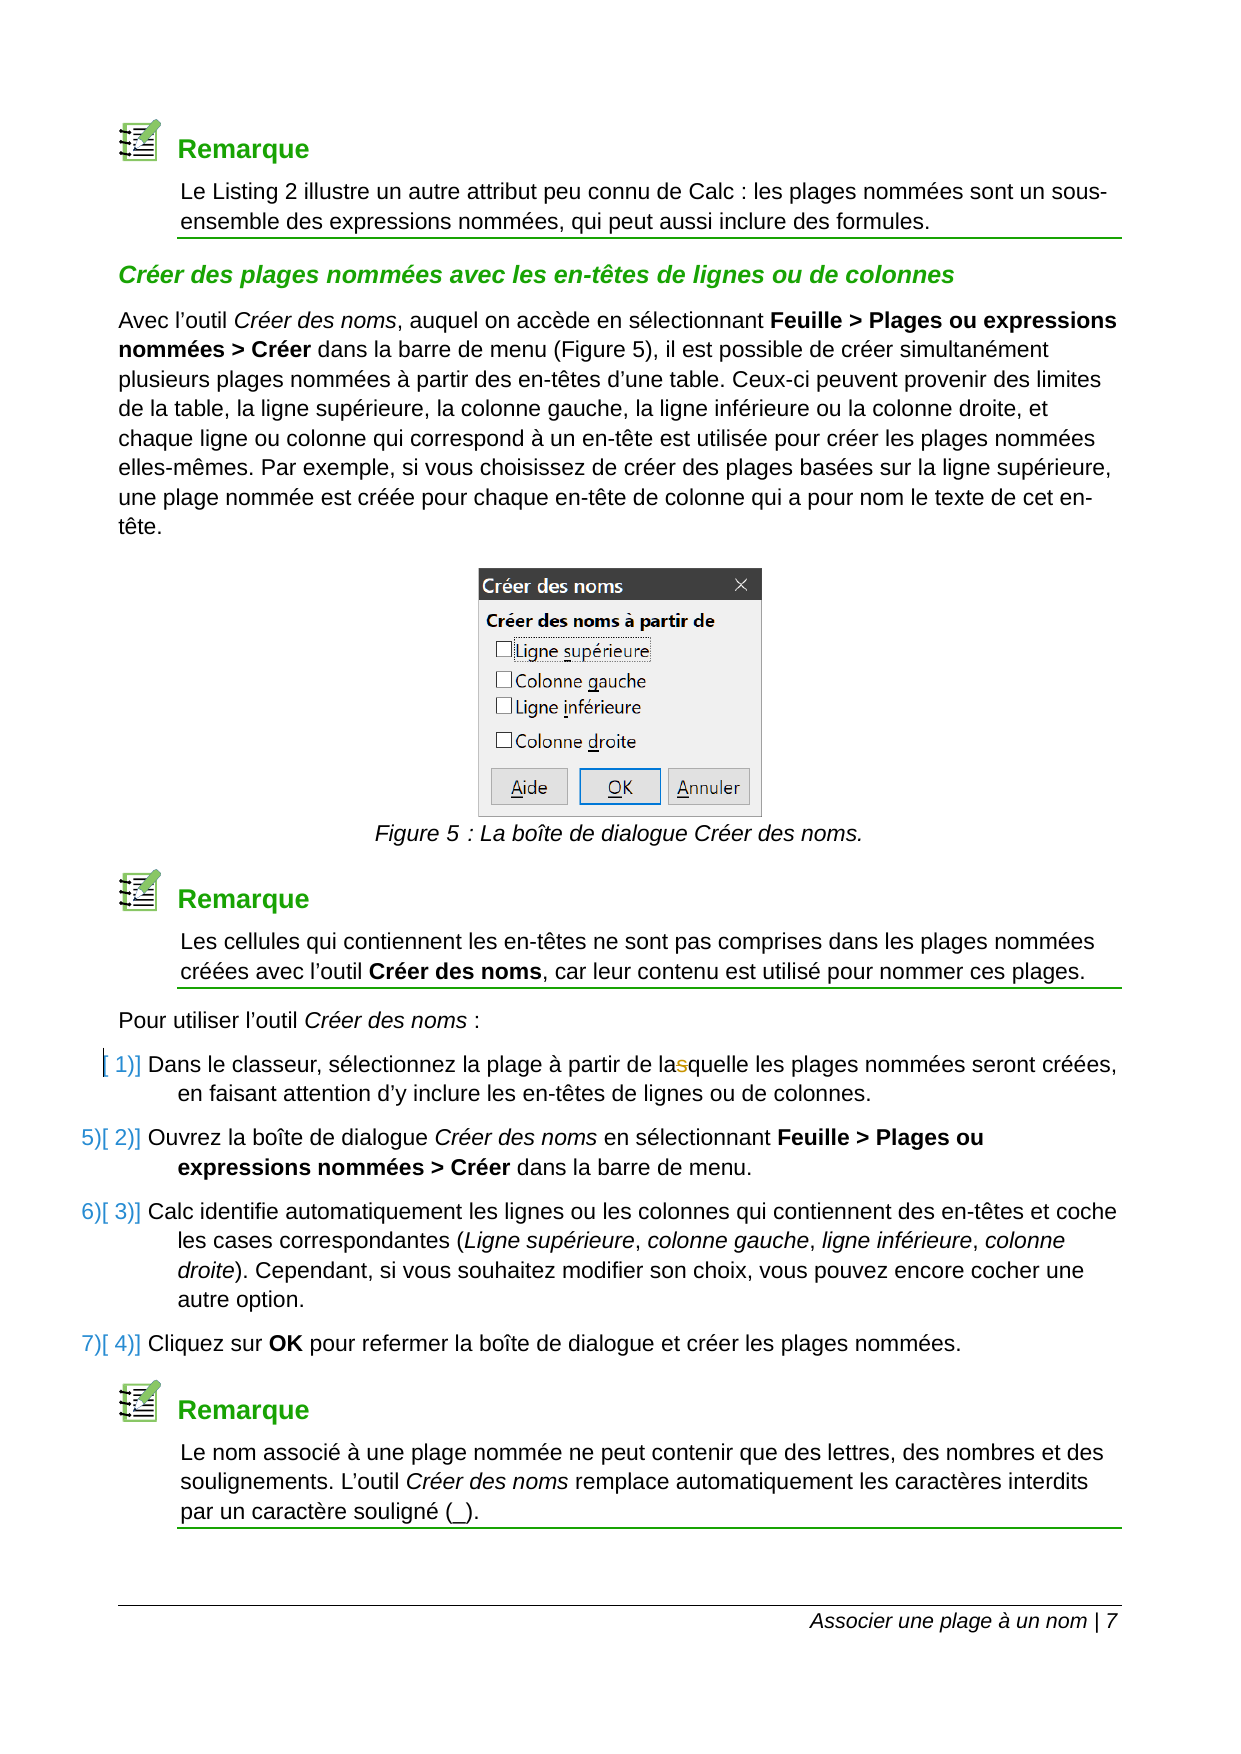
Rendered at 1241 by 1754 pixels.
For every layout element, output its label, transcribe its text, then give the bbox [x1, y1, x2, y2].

text Figure 5 : La boîte de dialogue Créer des noms. [118, 816, 1122, 846]
text Le nom associé à une plage nommée ne peut contenir que des lettres, des nombres et des soulignements. L’outil Créer des noms remplace automatiquement les caractères interdits par un caractère souligné (_). [177, 1433, 1122, 1527]
list Ouvrez la boîte de dialogue Créer des noms en sélectionnant Feuille > Plages ou expressions nommées > Créer dans la barre de menu. [148, 1121, 1122, 1180]
list Cliquez sur OK pour refermer la boîte de dialogue et créer les plages nommées. [148, 1327, 1122, 1357]
subtitle Créer des plages nommées avec les en-têtes de lignes ou de colonnes [118, 259, 1122, 289]
text Les cellules qui contiennent les en-têtes ne sont pas comprises dans les plages nommées créées avec l’outil Créer des noms, car leur contenu est utilisé pour nommer ces plages. [177, 922, 1122, 987]
list Calc identifie automatiquement les lignes ou les colonnes qui contiennent des en-têtes et coche les cases correspondantes (Ligne supérieure, colonne gauche, ligne inférieure, colonne droite). Cependant, si vous souhaitez modifier son choix, vous pouvez encore cocher une autre option. [148, 1195, 1122, 1313]
picture [478, 568, 762, 817]
text Le Listing 2 illustre un autre attribut peu connu de Calc : les plages nommées sont un sous-ensemble des expressions nommées, qui peut aussi inclure des formules. [177, 172, 1122, 237]
text Pour utiliser l’outil Créer des noms : [118, 1003, 1122, 1033]
text Avec l’outil Créer des noms, auquel on accède en sélectionnant Feuille > Plages ou expressions nommées > Créer dans la barre de menu (Figure 5), il est possible de créer simultanément plusieurs plages nommées à partir des en-têtes d’une table. Ceux-ci peuvent provenir des limites de la table, la ligne supérieure, la colonne gauche, la ligne inférieure ou la colonne droite, et chaque ligne ou colonne qui correspond à un en-tête est utilisée pour créer les plages nommées elles-mêmes. Par exemple, si vous choisissez de créer des plages basées sur la ligne supérieure, une plage nommée est créée pour chaque en-tête de colonne qui a pour nom le texte de cet en-tête. [118, 304, 1122, 539]
list Remarque [118, 118, 1122, 164]
list Dans le classeur, sélectionnez la plage à partir de laquelle les plages nommées seront créées, en faisant attention d’y inclure les en-têtes de lignes ou de colonnes. [148, 1048, 1122, 1107]
list Remarque [118, 868, 1122, 914]
list Remarque [118, 1379, 1122, 1425]
